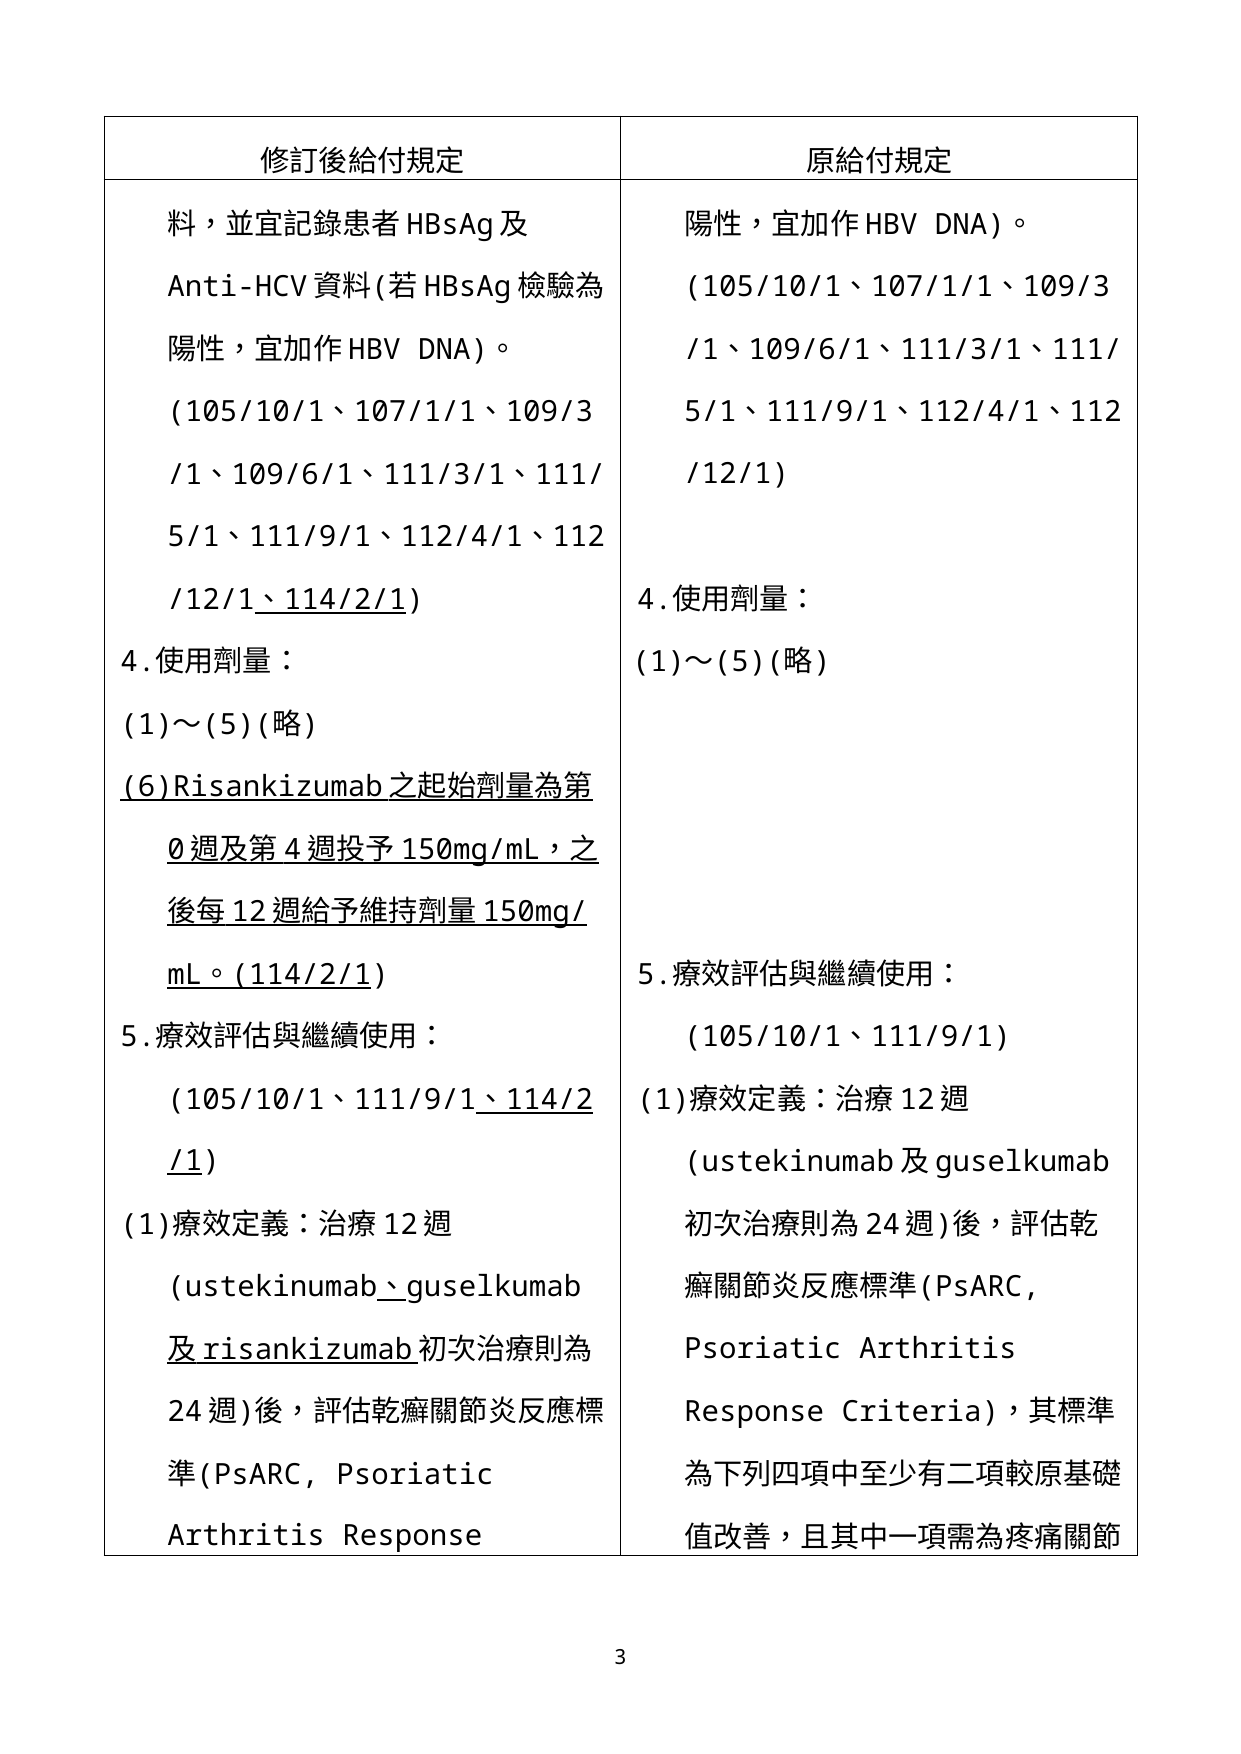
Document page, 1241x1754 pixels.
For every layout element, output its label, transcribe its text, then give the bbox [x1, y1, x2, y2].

table_cell 陽性，宜加作HBV DNA)。(105/10/1、107/1/1、109/3/1、109/6/1、111/3/1、111/5/1、111/9/1、112/4/1、112/12/1) 4.使用劑量： (1)〜(5)(略) 5.療效評估與繼續使用：(105/10/1、111/9/1) (1)療效定義：治療12週(ustekinumab及guselkumab初次治療則為24週)後，評估乾癬關節炎反應標準(PsARC, Psoriatic Arthritis Response Criteria)，其標準為下列四項中至少有二項較原基礎值改善，且其中一項需為疼痛關節 [621, 180, 1137, 1555]
table_cell 料，並宜記錄患者HBsAg及Anti-HCV資料(若HBsAg檢驗為陽性，宜加作HBV DNA)。(105/10/1、107/1/1、109/3/1、109/6/1、111/3/1、111/5/1、111/9/1、112/4/1、112/12/1、114/2/1) 4.使用劑量： (1)〜(5)(略) (6)Risankizumab之起始劑量為第0週及第4週投予150mg/mL，之後每12週給予維持劑量150mg/mL。(114/2/1) 5.療效評估與繼續使用：(105/10/1、111/9/1、114/2/1) (1)療效定義：治療12週(ustekinumab、guselkumab及risankizumab初次治療則為24週)後，評估乾癬關節炎反應標準(PsARC, Psoriatic Arthritis Response [105, 180, 620, 1555]
table_header 原給付規定 [621, 117, 1137, 179]
table_header 修訂後給付規定 [105, 117, 620, 179]
